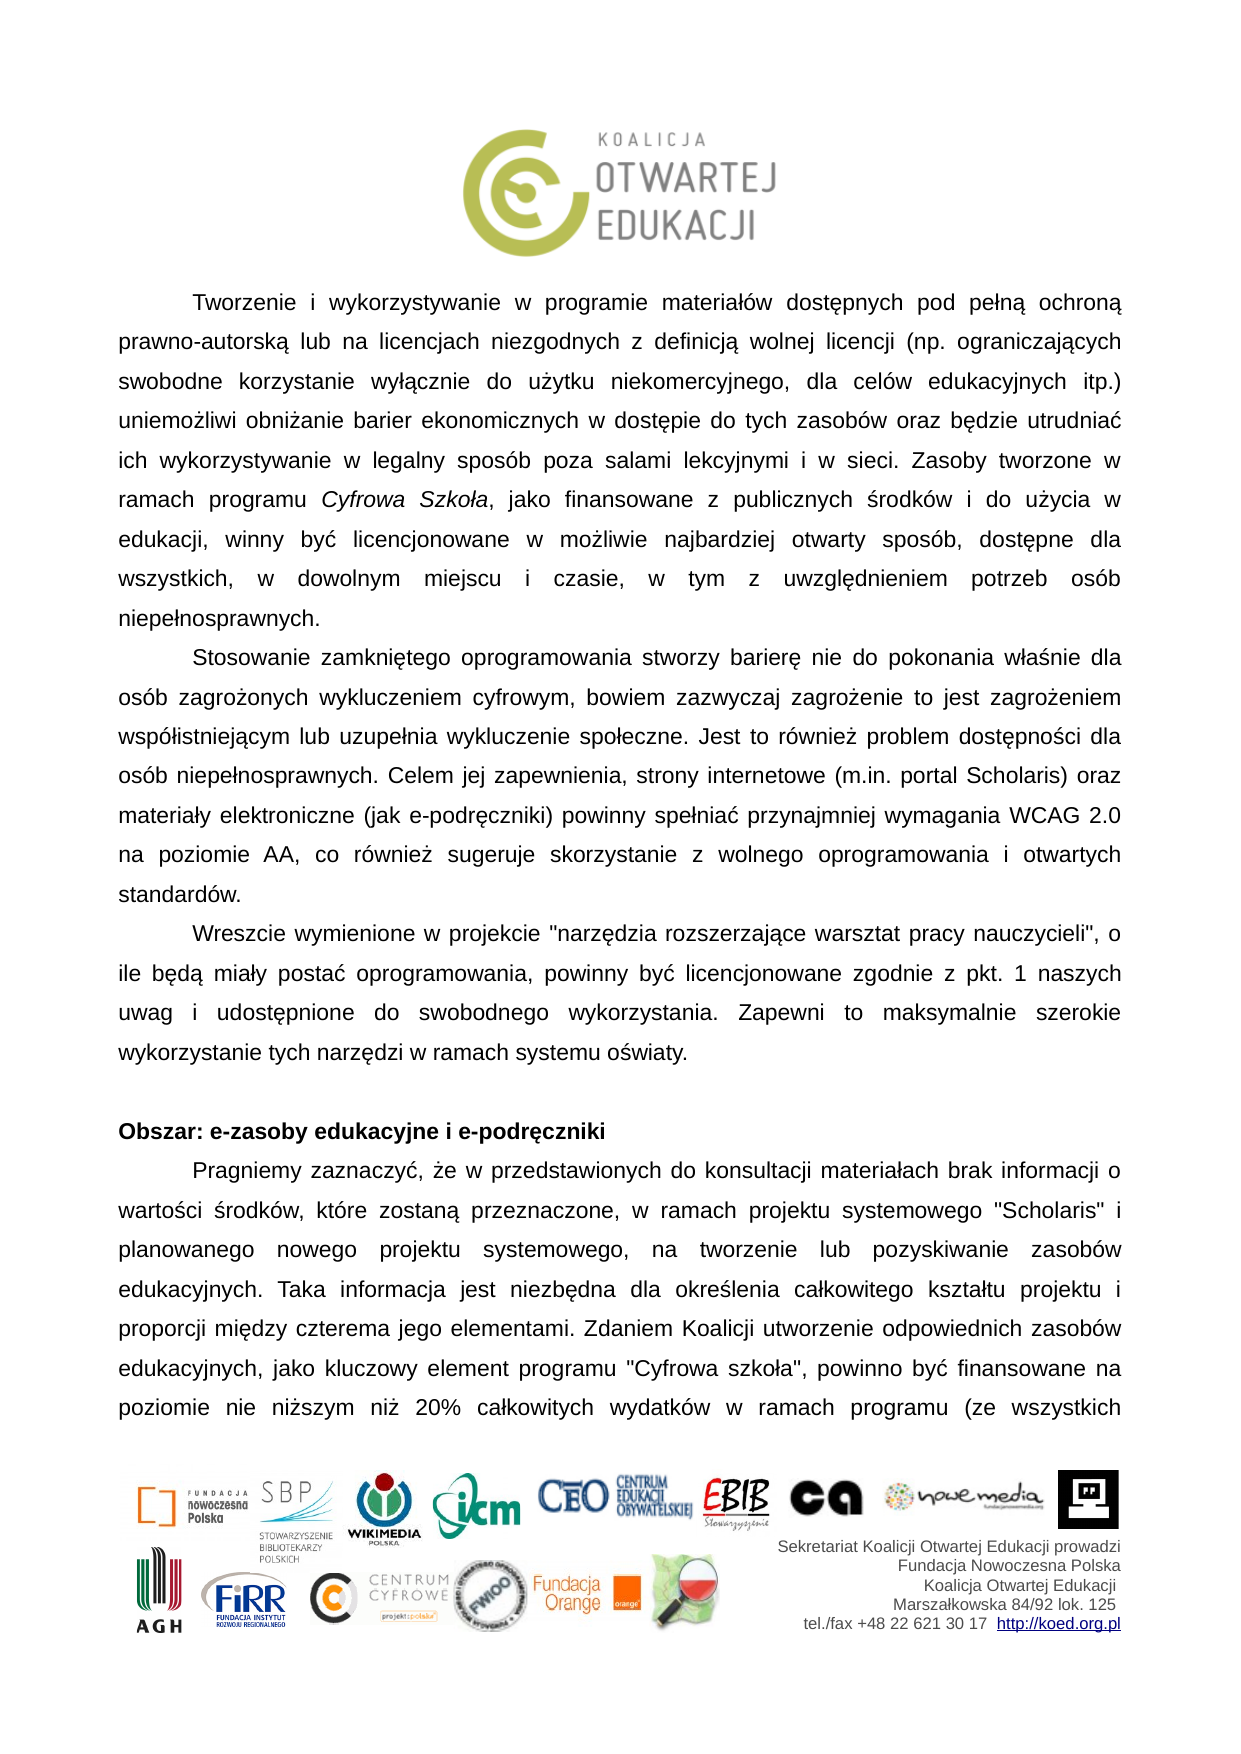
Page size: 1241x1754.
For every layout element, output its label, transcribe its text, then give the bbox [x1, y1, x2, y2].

text Obszar: e-zasoby edukacyjne i e-podręczniki [118, 1118, 1122, 1144]
picture [432, 1473, 521, 1539]
picture [120, 1464, 720, 1633]
picture [461, 128, 779, 258]
text Wreszcie wymienione w projekcie "narzędzia rozszerzające warsztat pracy nauczycieli", o ile będą miały postać oprogramowania, powinny być licencjonowane zgodnie z pkt. 1 naszych uwag i udostępnione do swobodnego wykorzystania. Zapewni to maksymalnie szerokie wykorzystanie tych narzędzi w ramach systemu oświaty. [118, 920, 1122, 1065]
picture [882, 1478, 1046, 1516]
text Stosowanie zamkniętego oprogramowania stworzy barierę nie do pokonania właśnie dla osób zagrożonych wykluczeniem cyfrowym, bowiem zazwyczaj zagrożenie to jest zagrożeniem współistniejącym lub uzupełnia wykluczenie społeczne. Jest to również problem dostępności dla osób niepełnosprawnych. Celem jej zapewnienia, strony internetowe (m.in. portal Scholaris) oraz materiały elektroniczne (jak e-podręczniki) powinny spełniać przynajmniej wymagania WCAG 2.0 na poziomie AA, co również sugeruje skorzystanie z wolnego oprogramowania i otwartych standardów. [118, 644, 1122, 907]
picture [136, 1547, 182, 1633]
picture [1058, 1470, 1119, 1529]
text Tworzenie i wykorzystywanie w programie materiałów dostępnych pod pełną ochroną prawno-autorską lub na licencjach niezgodnych z definicją wolnej licencji (np. ograniczających swobodne korzystanie wyłącznie do użytku niekomercyjnego, dla celów edukacyjnych itp.) uniemożliwi obniżanie barier ekonomicznych w dostępie do tych zasobów oraz będzie utrudniać ich wykorzystywanie w legalny sposób poza salami lekcyjnymi i w sieci. Zasoby tworzone w ramach programu Cyfrowa Szkoła, jako finansowane z publicznych środków i do użycia w edukacji, winny być licencjonowane w możliwie najbardziej otwarty sposób, dostępne dla wszystkich, w dowolnym miejscu i czasie, w tym z uwzględnieniem potrzeb osób niepełnosprawnych. [118, 289, 1122, 631]
text Pragniemy zaznaczyć, że w przedstawionych do konsultacji materiałach brak informacji o wartości środków, które zostaną przeznaczone, w ramach projektu systemowego "Scholaris" i planowanego nowego projektu systemowego, na tworzenie lub pozyskiwanie zasobów edukacyjnych. Taka informacja jest niezbędna dla określenia całkowitego kształtu projektu i proporcji między czterema jego elementami. Zdaniem Koalicji utworzenie odpowiednich zasobów edukacyjnych, jako kluczowy element programu "Cyfrowa szkoła", powinno być finansowane na poziomie nie niższym niż 20% całkowitych wydatków w ramach programu (ze wszystkich [118, 1157, 1122, 1420]
picture [788, 1478, 865, 1518]
picture [537, 1469, 777, 1537]
